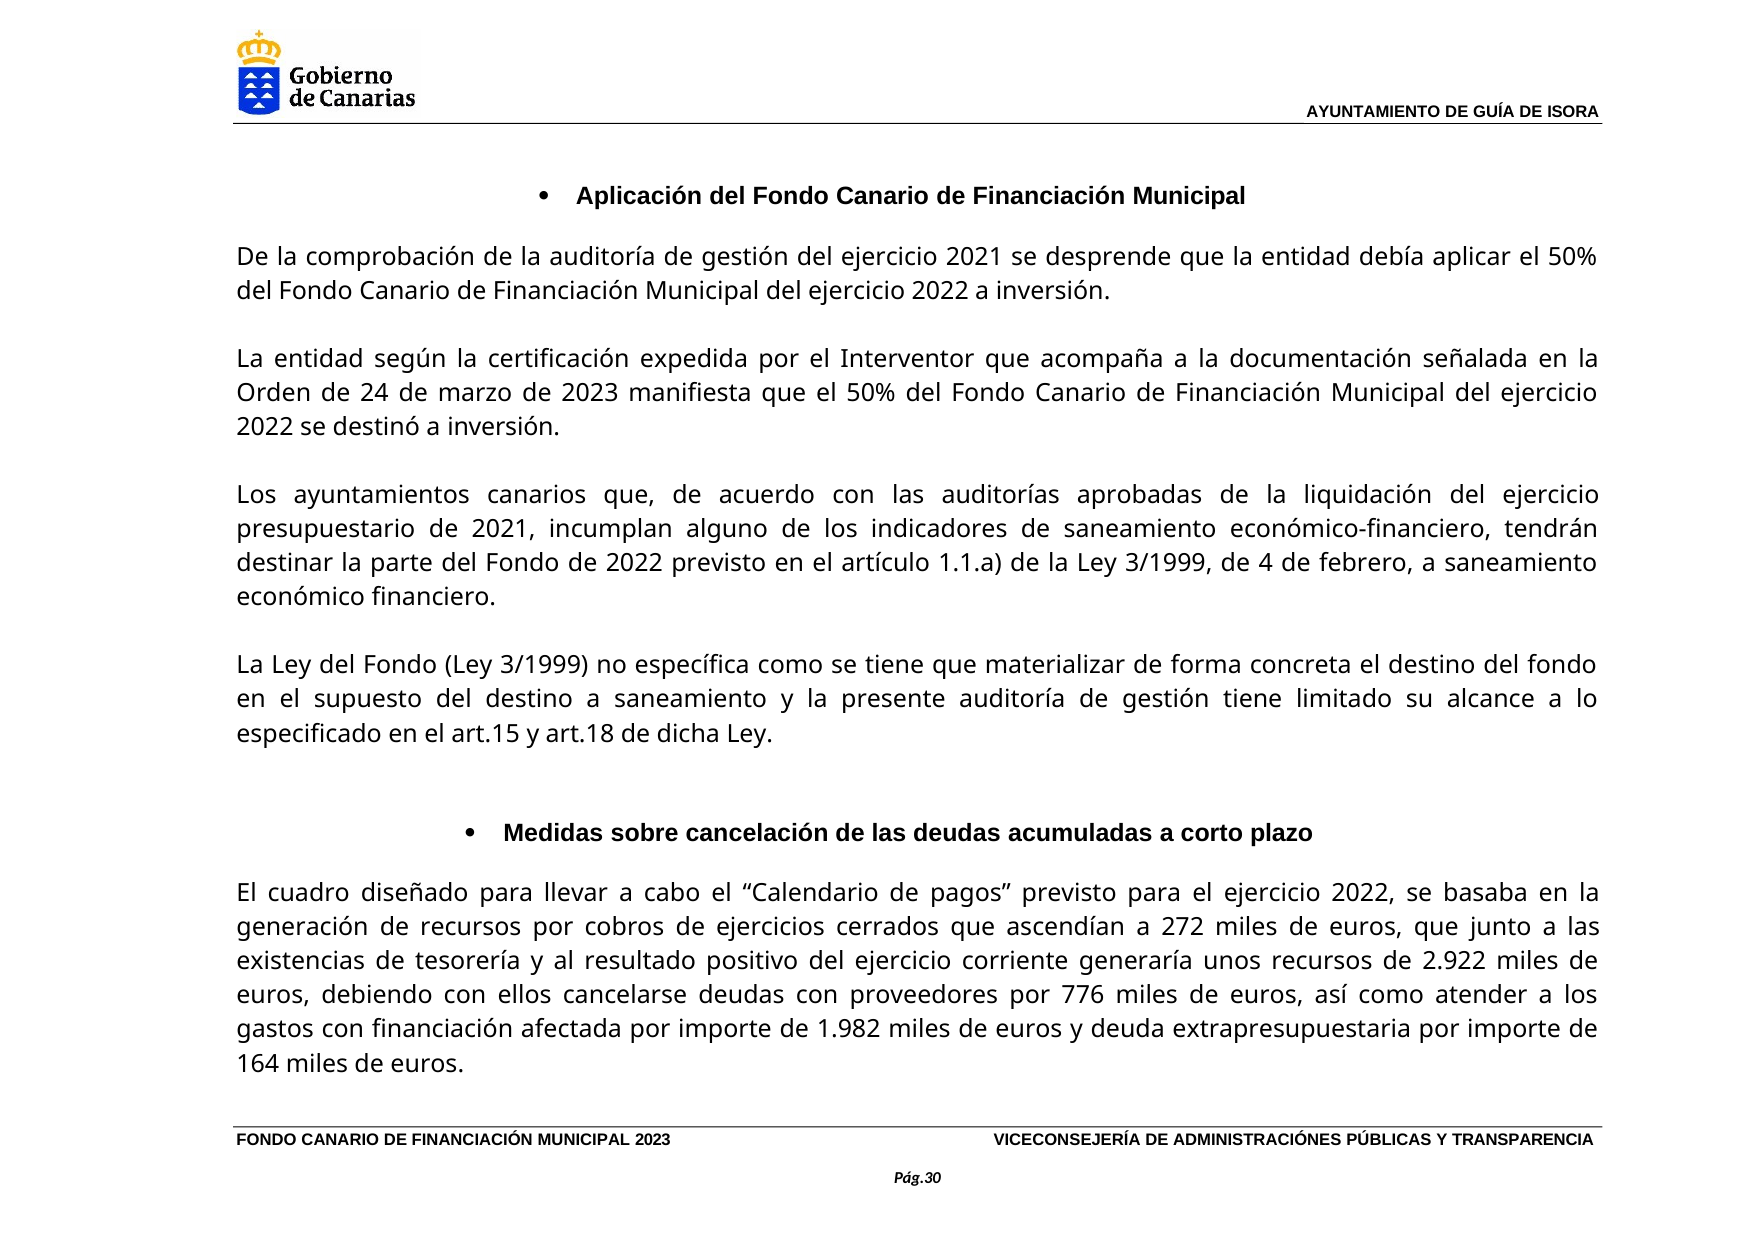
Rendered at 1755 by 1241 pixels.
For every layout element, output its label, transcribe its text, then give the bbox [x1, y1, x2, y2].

text El cuadro diseñado para llevar a cabo el “Calendario de pagos” previsto para el ejercicio 2022, se basaba en la generación de recursos por cobros de ejercicios cerrados que ascendían a 272 miles de euros, que junto a las existencias de tesorería y al resultado positivo del ejercicio corriente generaría unos recursos de 2.922 miles de euros, debiendo con ellos cancelarse deudas con proveedores por 776 miles de euros, así como atender a los gastos con financiación afectada por importe de 1.982 miles de euros y deuda extrapresupuestaria por importe de 164 miles de euros. [236, 875, 1600, 1079]
list Medidas sobre cancelación de las deudas acumuladas a corto plazo [466, 817, 1636, 846]
text De la comprobación de la auditoría de gestión del ejercicio 2021 se desprende que la entidad debía aplicar el 50% del Fondo Canario de Financiación Municipal del ejercicio 2022 a inversión. [236, 238, 1600, 306]
list Aplicación del Fondo Canario de Financiación Municipal [539, 181, 1636, 210]
text Los ayuntamientos canarios que, de acuerdo con las auditorías aprobadas de la liquidación del ejercicio presupuestario de 2021, incumplan alguno de los indicadores de saneamiento económico-financiero, tendrán destinar la parte del Fondo de 2022 previsto en el artículo 1.1.a) de la Ley 3/1999, de 4 de febrero, a saneamiento económico financiero. [236, 477, 1600, 613]
text La entidad según la certificación expedida por el Interventor que acompaña a la documentación señalada en la Orden de 24 de marzo de 2023 manifiesta que el 50% del Fondo Canario de Financiación Municipal del ejercicio 2022 se destinó a inversión. [236, 341, 1600, 443]
text La Ley del Fondo (Ley 3/1999) no específica como se tiene que materializar de forma concreta el destino del fondo en el supuesto del destino a saneamiento y la presente auditoría de gestión tiene limitado su alcance a lo especificado en el art.15 y art.18 de dicha Ley. [236, 647, 1600, 749]
